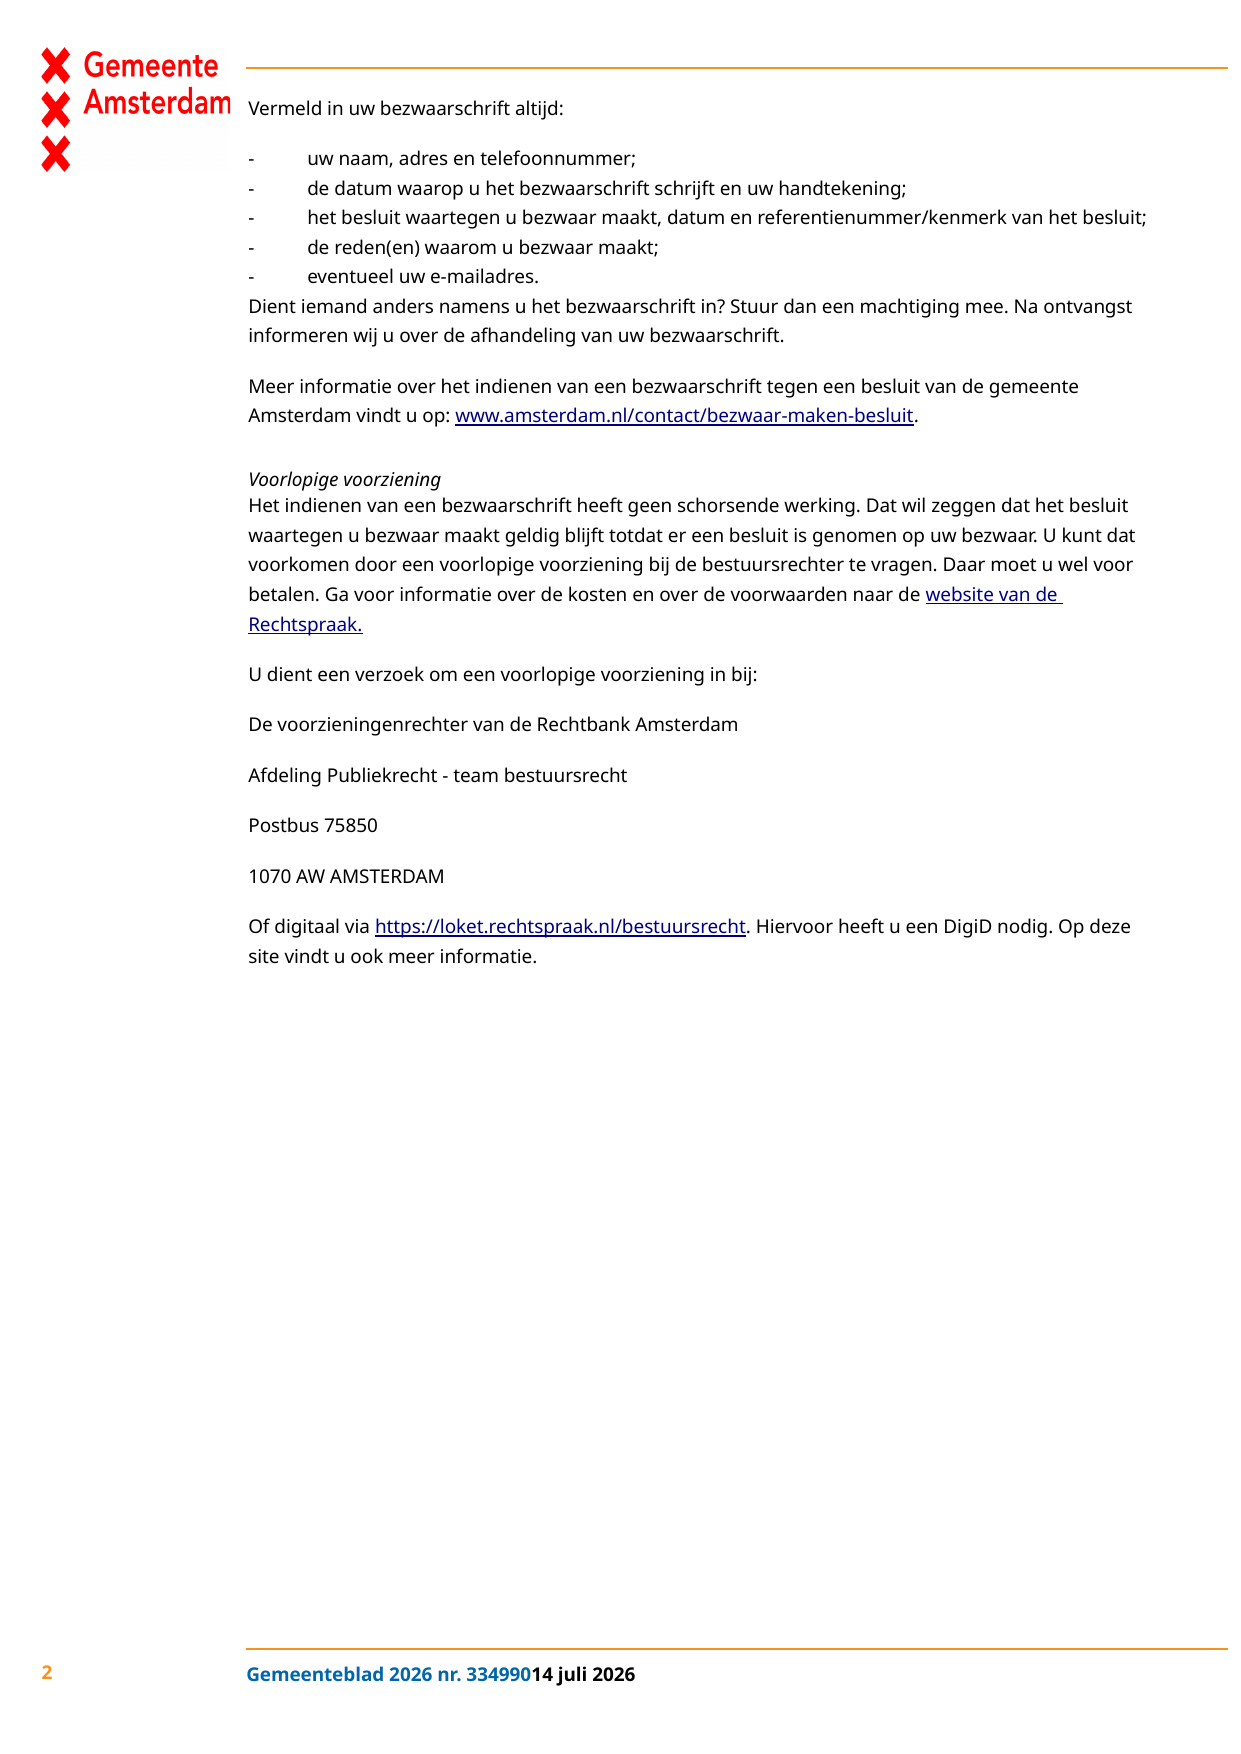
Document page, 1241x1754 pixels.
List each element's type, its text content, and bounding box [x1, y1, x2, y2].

list het besluit waartegen u bezwaar maakt, datum en referentienummer/kenmerk van het besluit; [248, 204, 1152, 230]
text De voorzieningenrechter van de Rechtbank Amsterdam [248, 712, 1152, 737]
text Het indienen van een bezwaarschrift heeft geen schorsende werking. Dat wil zeggen dat het besluit waartegen u bezwaar maakt geldig blijft totdat er een besluit is genomen op uw bezwaar. U kunt dat voorkomen door een voorlopige voorziening bij de bestuursrechter te vragen. Daar moet u wel voor betalen. Ga voor informatie over de kosten en over de voorwaarden naar de website van de Rechtspraak. [248, 492, 1152, 636]
text Meer informatie over het indienen van een bezwaarschrift tegen een besluit van de gemeente Amsterdam vindt u op: www.amsterdam.nl/contact/bezwaar-maken-besluit. [248, 373, 1152, 428]
text Vermeld in uw bezwaarschrift altijd: [248, 95, 1152, 121]
text U dient een verzoek om een voorlopige voorziening in bij: [248, 661, 1152, 687]
list de datum waarop u het bezwaarschrift schrijft en uw handtekening; [248, 175, 1152, 201]
text Dient iemand anders namens u het bezwaarschrift in? Stuur dan een machtiging mee. Na ontvangst informeren wij u over de afhandeling van uw bezwaarschrift. [248, 293, 1152, 348]
text Afdeling Publiekrecht - team bestuursrecht [248, 762, 1152, 788]
text 1070 AW AMSTERDAM [248, 863, 1152, 888]
list uw naam, adres en telefoonnummer; [248, 145, 1152, 171]
text Voorlopige voorziening [248, 467, 1152, 492]
list eventueel uw e-mailadres. [248, 263, 1152, 289]
list de reden(en) waarom u bezwaar maakt; [248, 234, 1152, 260]
text Postbus 75850 [248, 812, 1152, 838]
picture [41, 47, 231, 172]
text Of digitaal via https://loket.rechtspraak.nl/bestuursrecht. Hiervoor heeft u een DigiD nodig. Op deze site vindt u ook meer informatie. [248, 913, 1152, 968]
